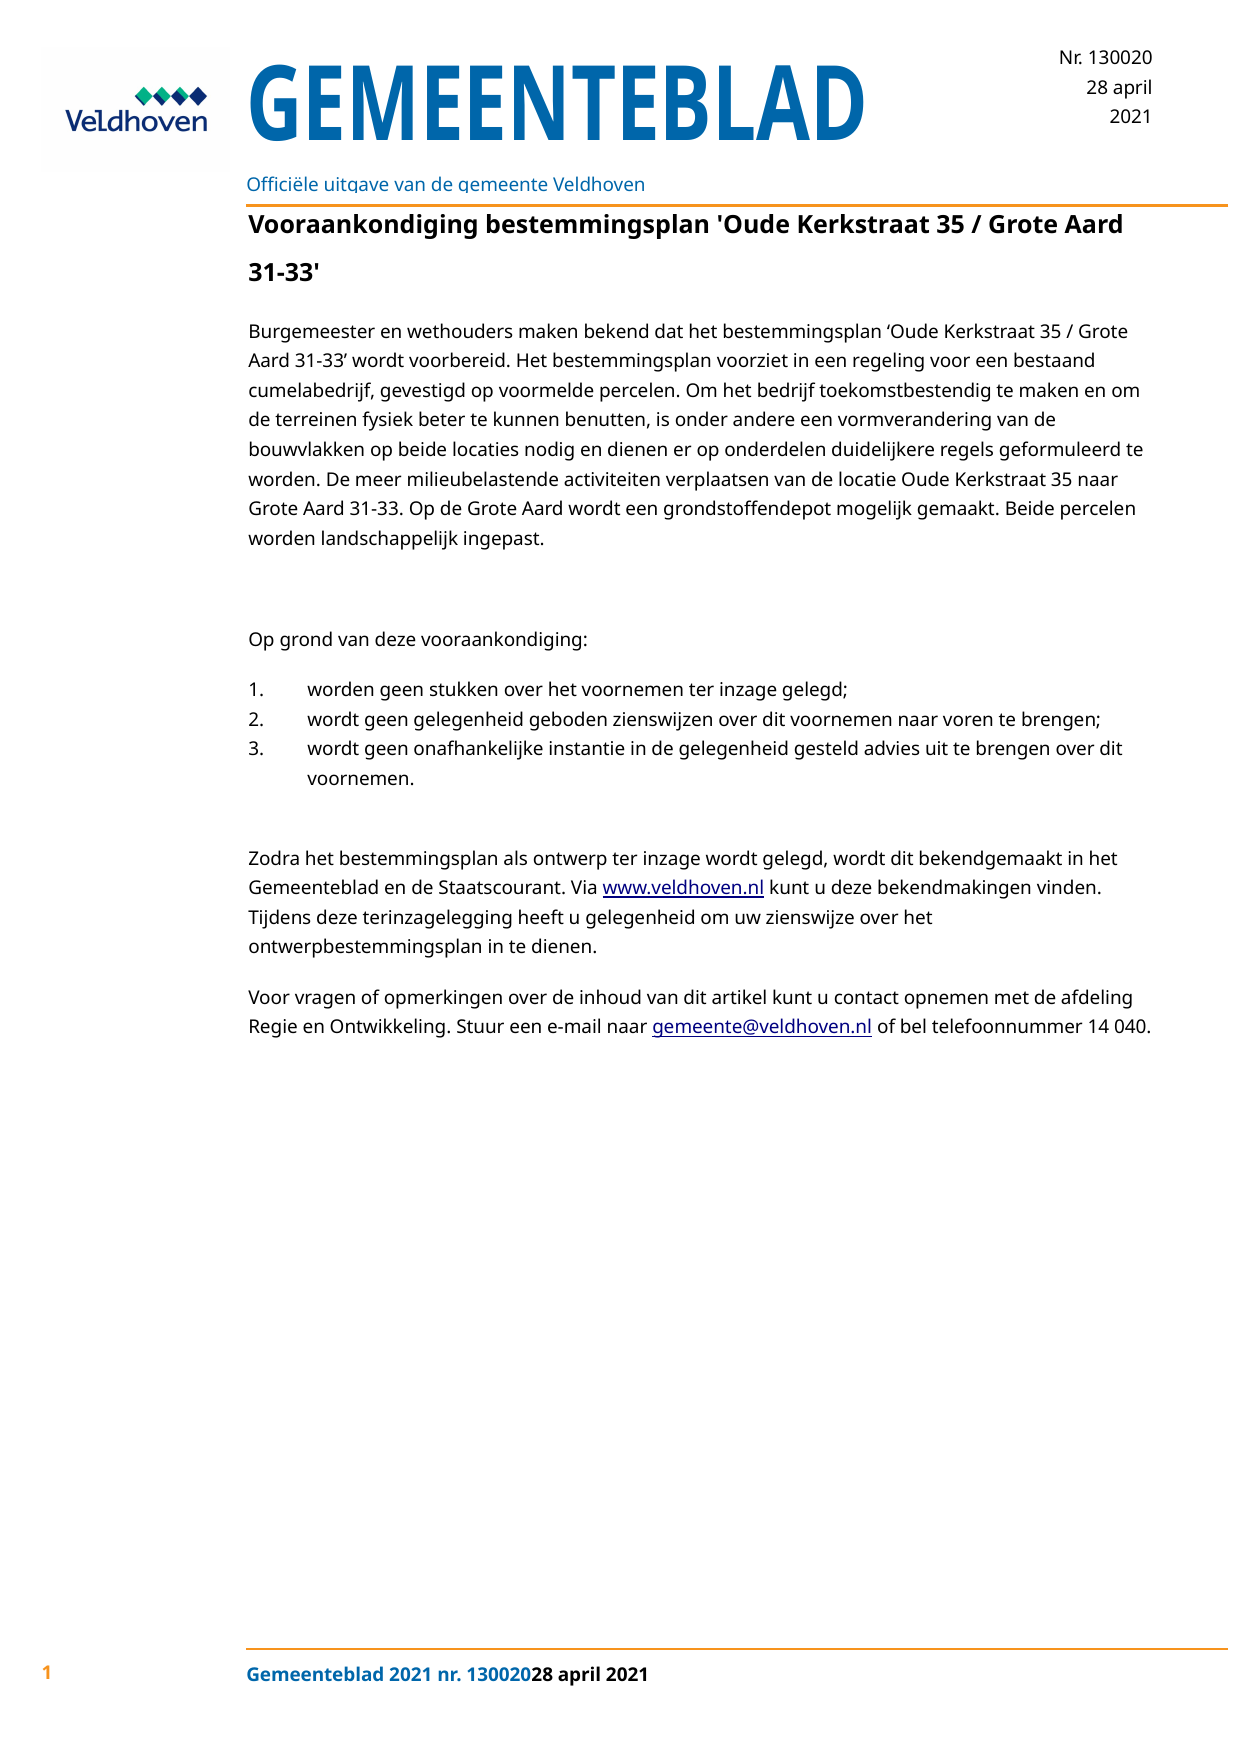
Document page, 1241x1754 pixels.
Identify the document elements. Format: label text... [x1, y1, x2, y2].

text Vooraankondiging bestemmingsplan 'Oude Kerkstraat 35 / Grote Aard 31-33' [248, 207, 1152, 288]
picture [41, 47, 231, 172]
list wordt geen gelegenheid geboden zienswijzen over dit voornemen naar voren te brengen; [248, 706, 1152, 732]
text Zodra het bestemmingsplan als ontwerp ter inzage wordt gelegd, wordt dit bekendgemaakt in het Gemeenteblad en de Staatscourant. Via www.veldhoven.nl kunt u deze bekendmakingen vinden. Tijdens deze terinzagelegging heeft u gelegenheid om uw zienswijze over het ontwerpbestemmingsplan in te dienen. [248, 845, 1152, 959]
list worden geen stukken over het voornemen ter inzage gelegd; [248, 676, 1152, 702]
text Burgemeester en wethouders maken bekend dat het bestemmingsplan ‘Oude Kerkstraat 35 / Grote Aard 31-33’ wordt voorbereid. Het bestemmingsplan voorziet in een regeling voor een bestaand cumelabedrijf, gevestigd op voormelde percelen. Om het bedrijf toekomstbestendig te maken en om de terreinen fysiek beter te kunnen benutten, is onder andere een vormverandering van de bouwvlakken op beide locaties nodig en dienen er op onderdelen duidelijkere regels geformuleerd te worden. De meer milieubelastende activiteiten verplaatsen van de locatie Oude Kerkstraat 35 naar Grote Aard 31-33. Op de Grote Aard wordt een grondstoffendepot mogelijk gemaakt. Beide percelen worden landschappelijk ingepast. [248, 318, 1152, 551]
text Op grond van deze vooraankondiging: [248, 626, 1152, 652]
text Voor vragen of opmerkingen over de inhoud van dit artikel kunt u contact opnemen met de afdeling Regie en Ontwikkeling. Stuur een e-mail naar gemeente@veldhoven.nl of bel telefoonnummer 14 040. [248, 984, 1152, 1039]
list wordt geen onafhankelijke instantie in de gelegenheid gesteld advies uit te brengen over dit voornemen. [248, 735, 1152, 791]
